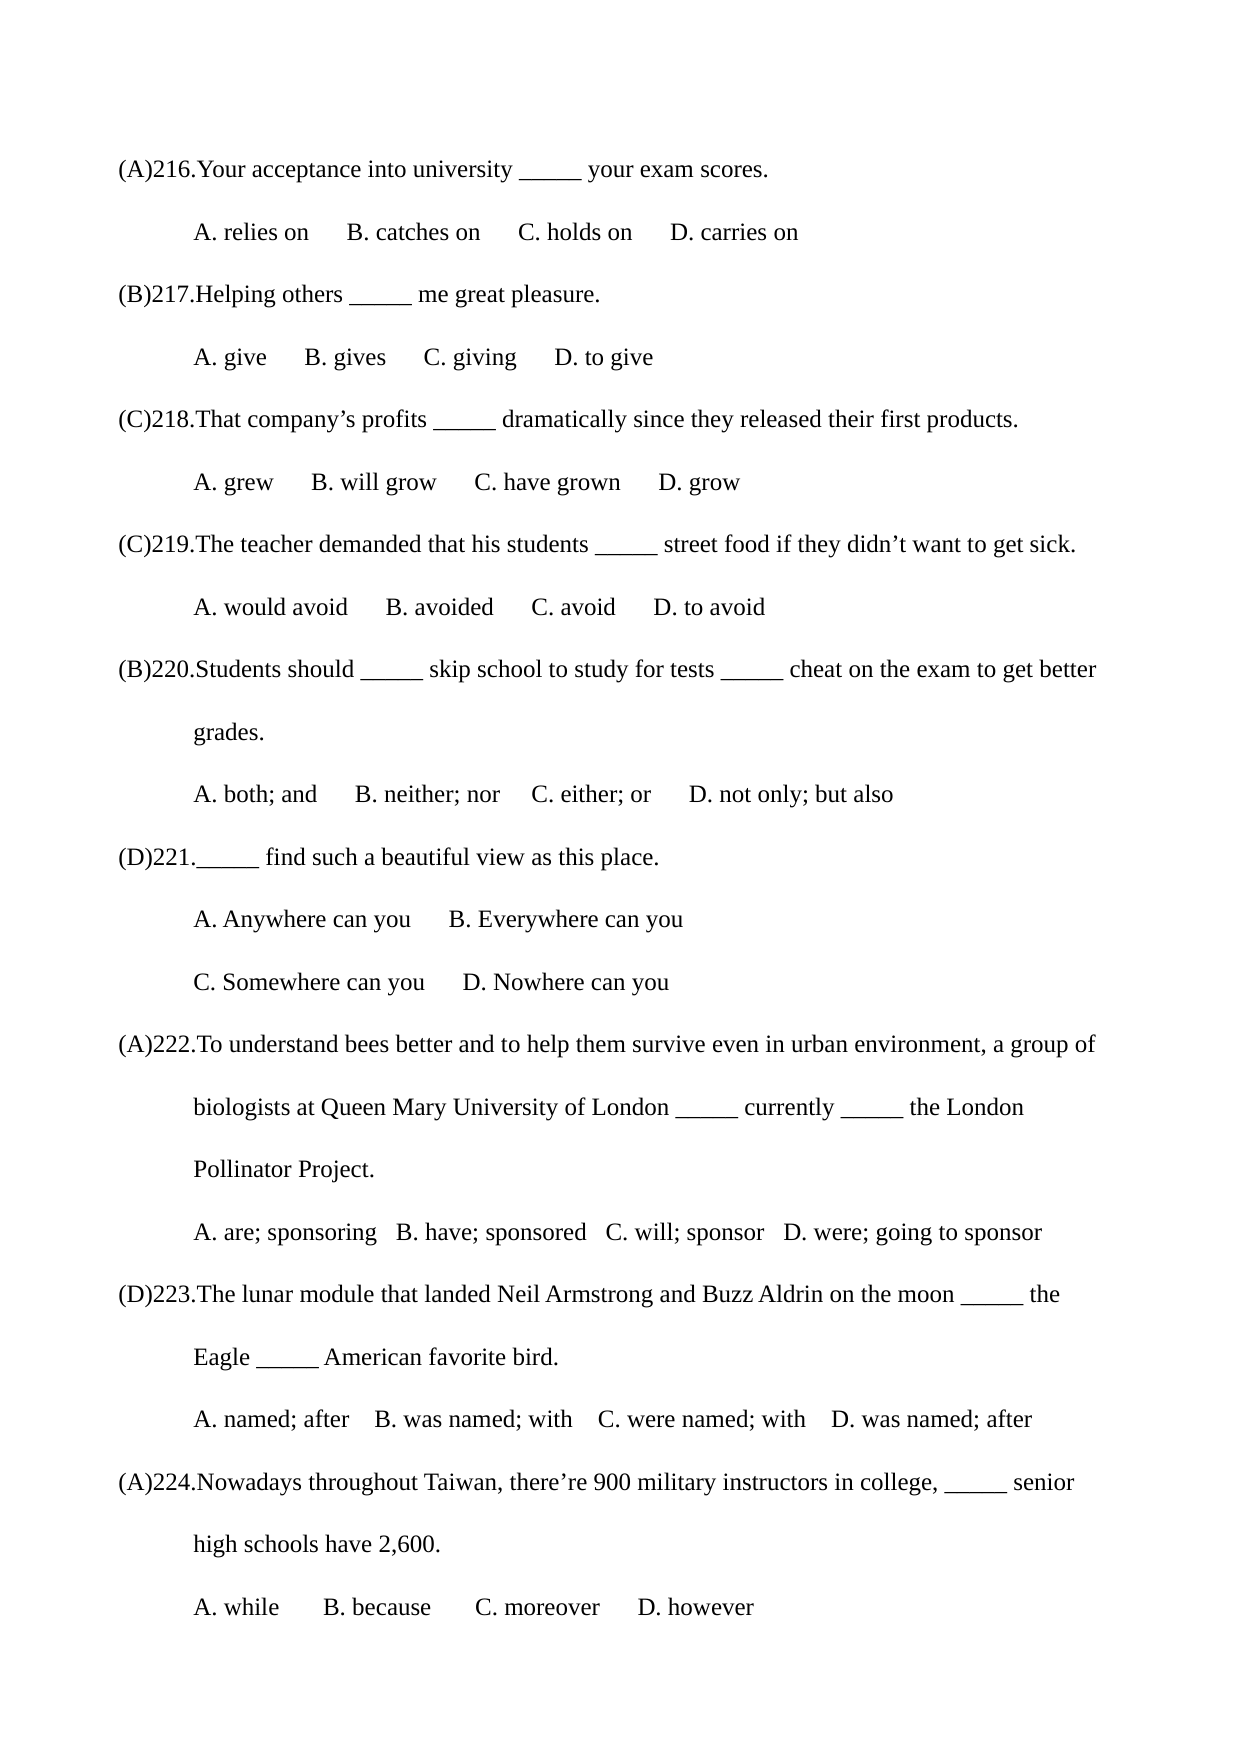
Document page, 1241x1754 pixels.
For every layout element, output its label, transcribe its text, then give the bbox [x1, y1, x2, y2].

text (D)223.The lunar module that landed Neil Armstrong and Buzz Aldrin on the moon _____ the Eagle _____ American favorite bird. [118, 1252, 1122, 1377]
text (A)222.To understand bees better and to help them survive even in urban environment, a group of biologists at Queen Mary University of London _____ currently _____ the London Pollinator Project. [118, 1002, 1122, 1189]
text (C)219.The teacher demanded that his students _____ street food if they didn’t want to get sick. [118, 502, 1122, 564]
text A. Anywhere can you B. Everywhere can you [193, 877, 1122, 939]
text (B)220.Students should _____ skip school to study for tests _____ cheat on the exam to get better grades. [118, 627, 1122, 752]
text (A)216.Your acceptance into university _____ your exam scores. [118, 127, 1122, 189]
text C. Somewhere can you D. Nowhere can you [193, 939, 1122, 1002]
text (B)217.Helping others _____ me great pleasure. [118, 252, 1122, 314]
text (C)218.That company’s profits _____ dramatically since they released their first products. [118, 377, 1122, 439]
text (D)221._____ find such a beautiful view as this place. [118, 814, 1122, 877]
text A. give B. gives C. giving D. to give [193, 314, 1122, 377]
text A. both; and B. neither; nor C. either; or D. not only; but also [193, 752, 1122, 814]
text A. relies on B. catches on C. holds on D. carries on [193, 189, 1122, 252]
text (A)224.Nowadays throughout Taiwan, there’re 900 military instructors in college, _____ senior high schools have 2,600. [118, 1439, 1122, 1564]
text A. while B. because C. moreover D. however [193, 1564, 1122, 1627]
text A. would avoid B. avoided C. avoid D. to avoid [193, 564, 1122, 627]
text A. named; after B. was named; with C. were named; with D. was named; after [193, 1377, 1122, 1439]
text A. grew B. will grow C. have grown D. grow [193, 439, 1122, 502]
text A. are; sponsoring B. have; sponsored C. will; sponsor D. were; going to sponsor [193, 1189, 1122, 1252]
